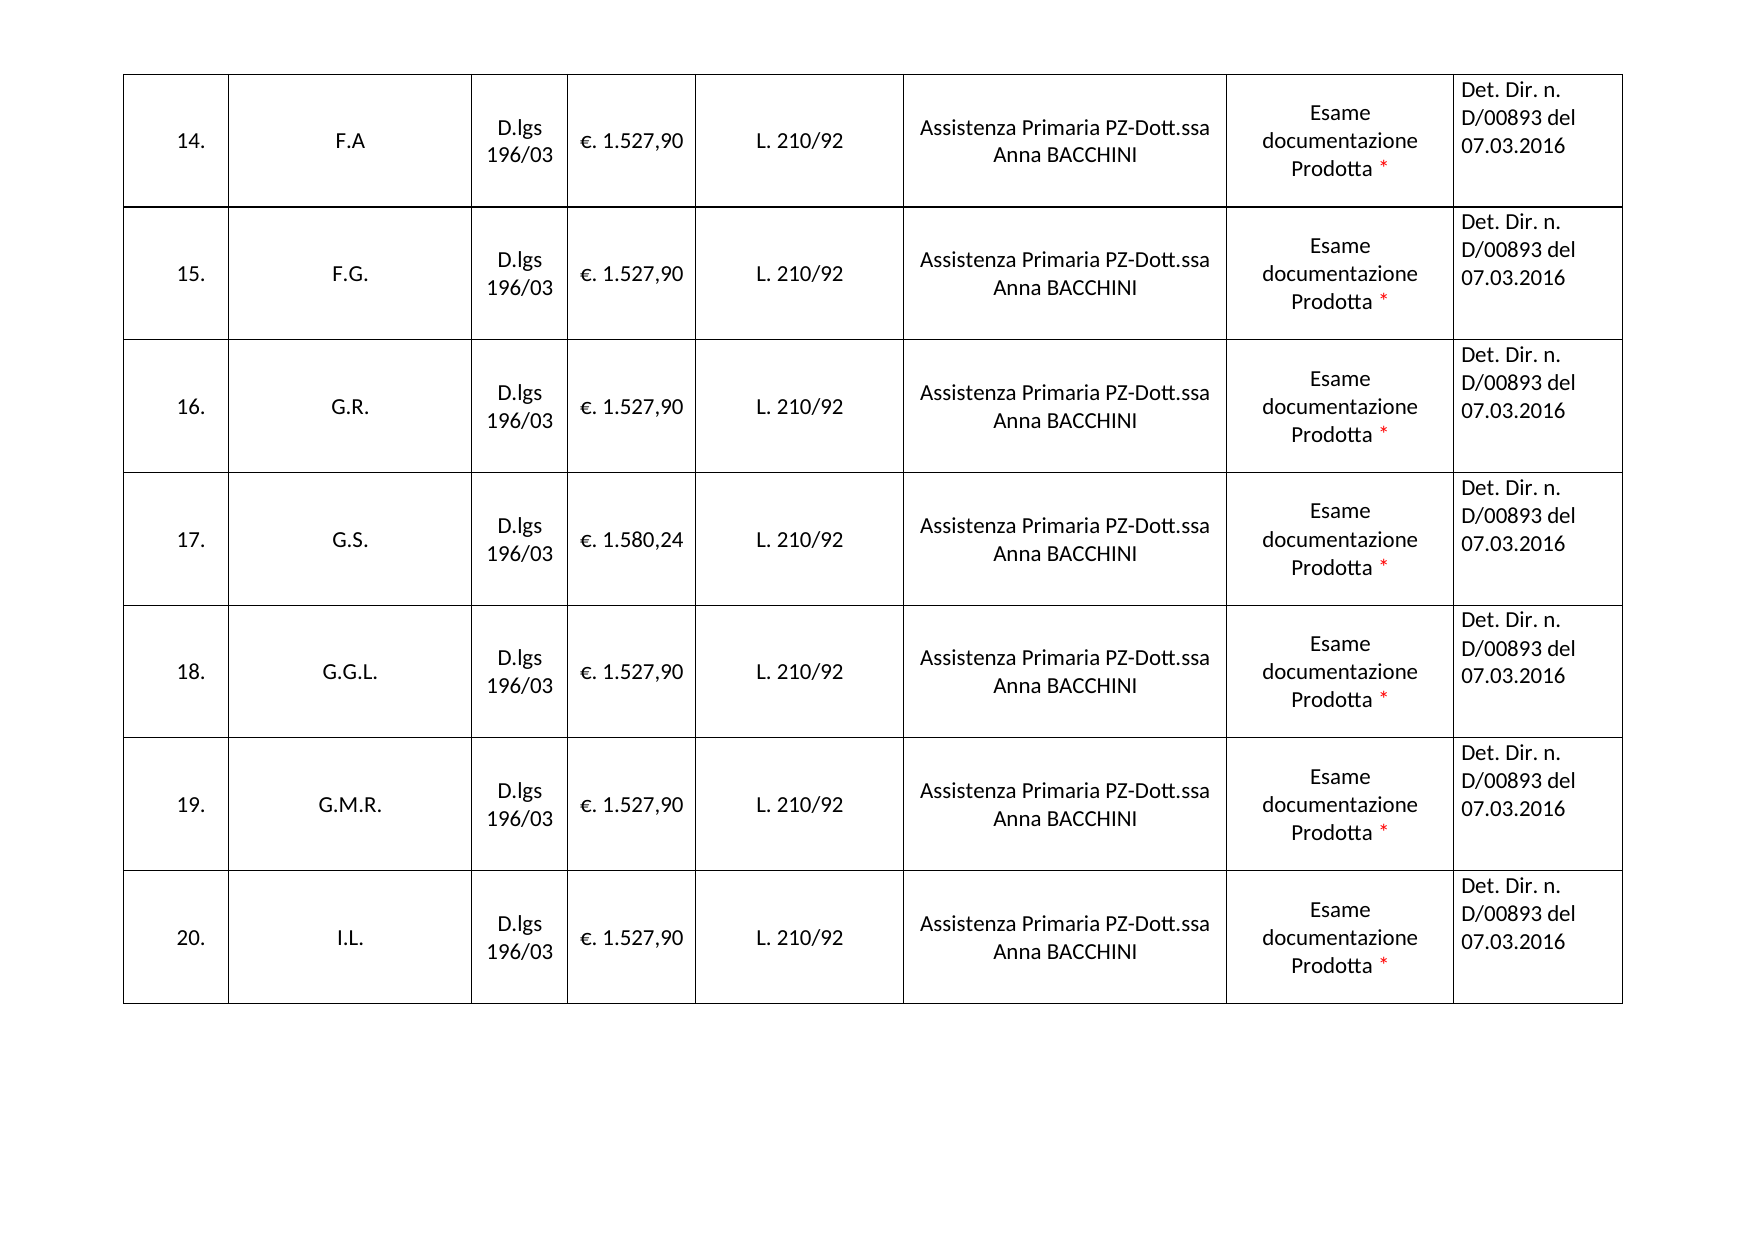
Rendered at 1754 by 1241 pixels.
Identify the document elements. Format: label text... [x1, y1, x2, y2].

table_cell [124, 606, 228, 737]
table_cell G.R. [229, 340, 471, 472]
table_cell G.S. [229, 473, 471, 604]
table_cell D.lgs 196/03 [472, 871, 567, 1003]
table_cell L. 210/92 [696, 871, 903, 1003]
table_cell Assistenza Primaria PZ-Dott.ssa Anna BACCHINI [904, 340, 1226, 472]
table_cell L. 210/92 [696, 75, 903, 206]
table_cell €. 1.527,90 [568, 606, 695, 737]
table_cell [124, 738, 228, 870]
table_cell Esame documentazione Prodotta * [1227, 75, 1453, 206]
table_cell F.G. [229, 208, 471, 339]
table_cell €. 1.527,90 [568, 340, 695, 472]
table_cell Esame documentazione Prodotta * [1227, 871, 1453, 1003]
table_cell L. 210/92 [696, 208, 903, 339]
table_cell Assistenza Primaria PZ-Dott.ssa Anna BACCHINI [904, 208, 1226, 339]
table_cell [124, 473, 228, 604]
table_cell €. 1.527,90 [568, 738, 695, 870]
table_cell Assistenza Primaria PZ-Dott.ssa Anna BACCHINI [904, 75, 1226, 206]
table_cell D.lgs 196/03 [472, 75, 567, 206]
table_cell Det. Dir. n. D/00893 del 07.03.2016 [1454, 208, 1622, 339]
table_cell [124, 340, 228, 472]
table_cell Esame documentazione Prodotta * [1227, 340, 1453, 472]
table_cell G.M.R. [229, 738, 471, 870]
table_cell €. 1.580,24 [568, 473, 695, 604]
table_cell Esame documentazione Prodotta * [1227, 606, 1453, 737]
table_cell Esame documentazione Prodotta * [1227, 473, 1453, 604]
table_cell Assistenza Primaria PZ-Dott.ssa Anna BACCHINI [904, 473, 1226, 604]
table_cell D.lgs 196/03 [472, 473, 567, 604]
table_cell G.G.L. [229, 606, 471, 737]
table_cell [124, 208, 228, 339]
table_cell D.lgs 196/03 [472, 606, 567, 737]
table_cell €. 1.527,90 [568, 871, 695, 1003]
table_cell F.A [229, 75, 471, 206]
table_cell Det. Dir. n. D/00893 del 07.03.2016 [1454, 738, 1622, 870]
table_cell L. 210/92 [696, 606, 903, 737]
table_cell D.lgs 196/03 [472, 738, 567, 870]
table_cell Det. Dir. n. D/00893 del 07.03.2016 [1454, 473, 1622, 604]
table_cell D.lgs 196/03 [472, 340, 567, 472]
table_cell [124, 871, 228, 1003]
table_cell [124, 75, 228, 206]
table_cell Esame documentazione Prodotta * [1227, 208, 1453, 339]
table_cell Esame documentazione Prodotta * [1227, 738, 1453, 870]
table_cell D.lgs 196/03 [472, 208, 567, 339]
table_cell I.L. [229, 871, 471, 1003]
table_cell L. 210/92 [696, 738, 903, 870]
table_cell Assistenza Primaria PZ-Dott.ssa Anna BACCHINI [904, 738, 1226, 870]
table_cell L. 210/92 [696, 340, 903, 472]
table_cell Det. Dir. n. D/00893 del 07.03.2016 [1454, 75, 1622, 206]
table_cell Assistenza Primaria PZ-Dott.ssa Anna BACCHINI [904, 606, 1226, 737]
table_cell €. 1.527,90 [568, 75, 695, 206]
table_cell Det. Dir. n. D/00893 del 07.03.2016 [1454, 340, 1622, 472]
table_cell L. 210/92 [696, 473, 903, 604]
table_cell Det. Dir. n. D/00893 del 07.03.2016 [1454, 606, 1622, 737]
table_cell €. 1.527,90 [568, 208, 695, 339]
table_cell Assistenza Primaria PZ-Dott.ssa Anna BACCHINI [904, 871, 1226, 1003]
table_cell Det. Dir. n. D/00893 del 07.03.2016 [1454, 871, 1622, 1003]
